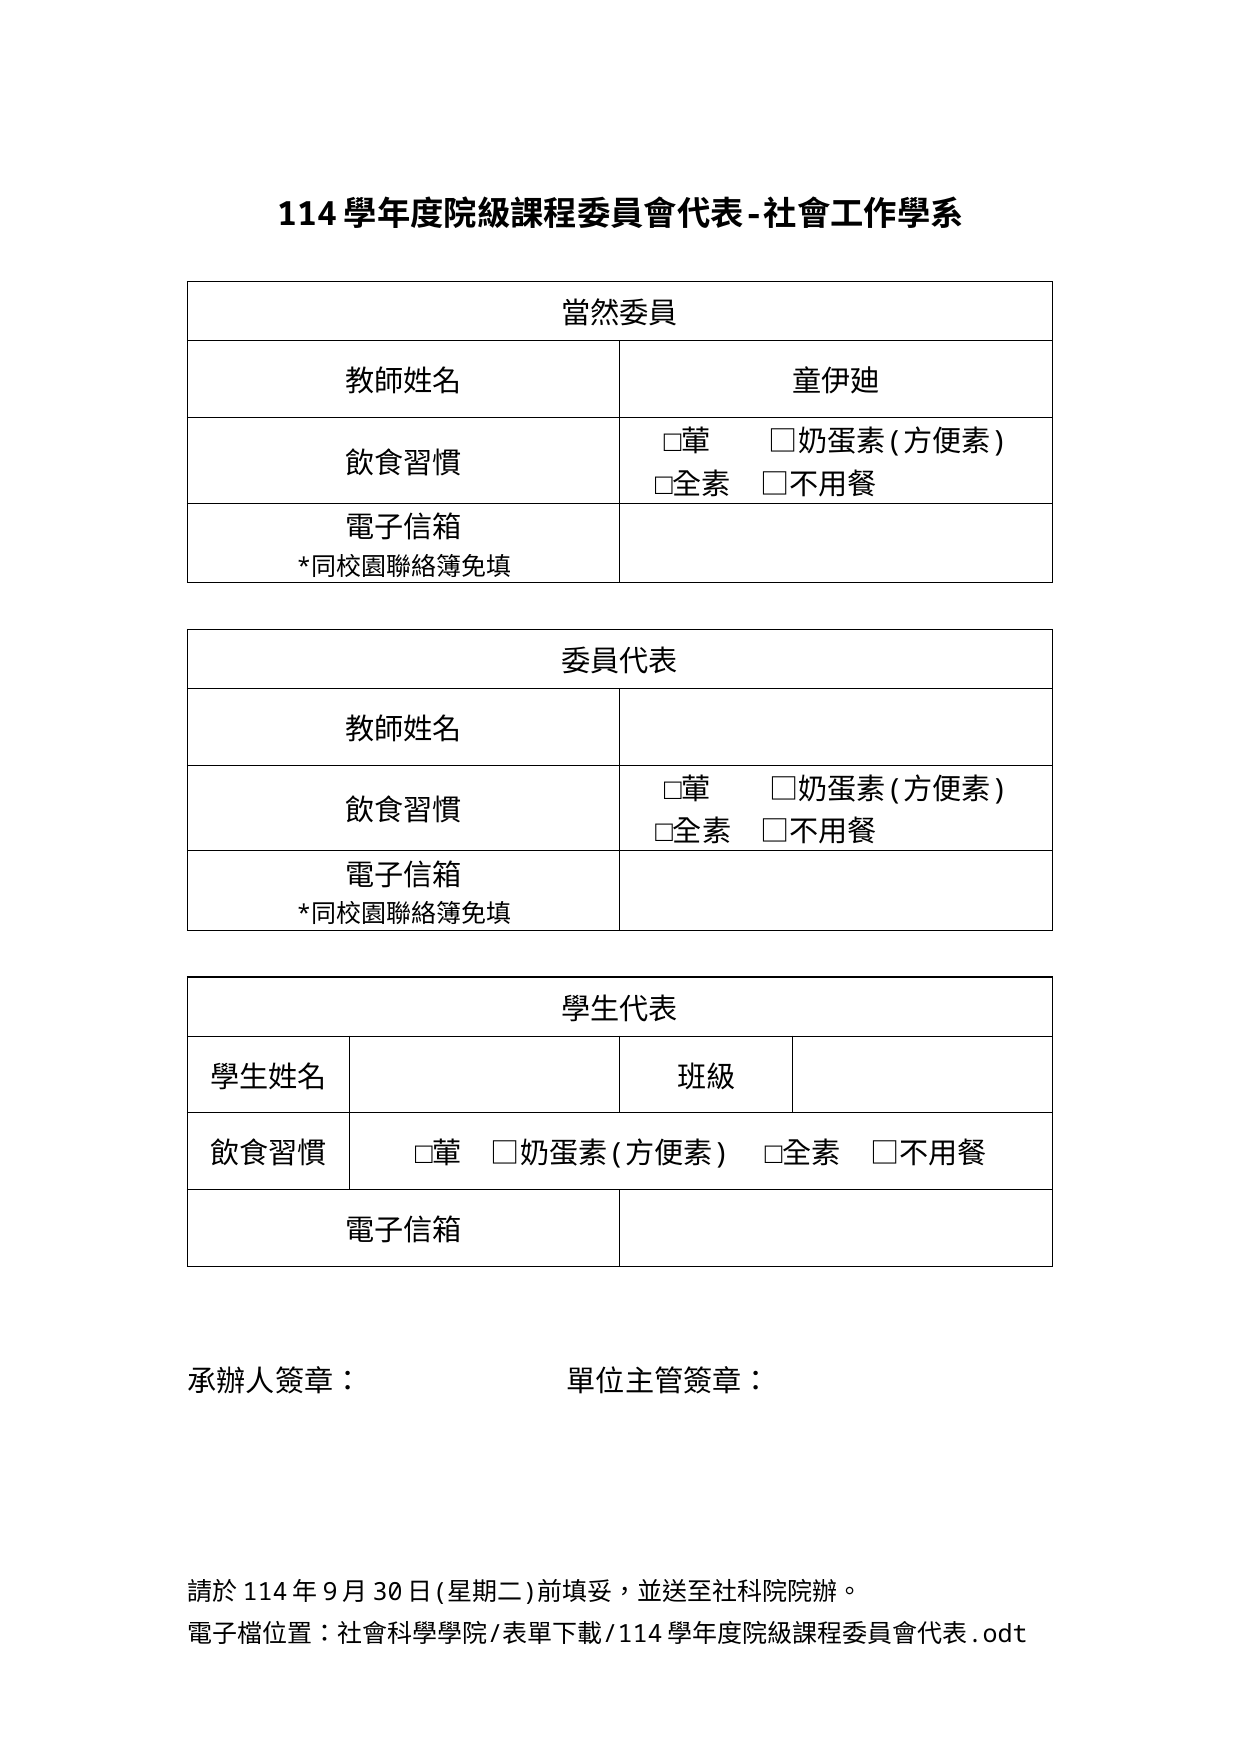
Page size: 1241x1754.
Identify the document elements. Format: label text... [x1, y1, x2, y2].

table_cell 電子信箱 [188, 1190, 619, 1266]
table_cell 教師姓名 [188, 341, 619, 417]
table_header 當然委員 [188, 282, 1052, 340]
text 承辦人簽章： 單位主管簽章： [187, 1358, 1053, 1400]
table_cell [793, 1037, 1052, 1112]
table_cell 電子信箱 *同校園聯絡簿免填 [188, 851, 619, 930]
table_header 委員代表 [188, 630, 1052, 688]
table_cell [620, 851, 1052, 930]
table_cell 教師姓名 [188, 689, 619, 764]
table_cell □葷 □奶蛋素(方便素) □全素 □不用餐 [350, 1113, 1052, 1189]
table_cell [620, 689, 1052, 764]
table_cell 飲食習慣 [188, 418, 619, 503]
table_cell 班級 [620, 1037, 792, 1112]
text 114學年度院級課程委員會代表-社會工作學系 [187, 187, 1053, 236]
table_cell 童伊廸 [620, 341, 1052, 417]
table_cell [620, 1190, 1052, 1266]
table_cell □葷 □奶蛋素(方便素) □全素 □不用餐________ [620, 766, 1052, 850]
table_cell 飲食習慣 [188, 766, 619, 850]
table_cell 學生姓名 [188, 1037, 349, 1112]
table_cell □葷 □奶蛋素(方便素) □全素 □不用餐________ [620, 418, 1052, 503]
table_cell 電子信箱 *同校園聯絡簿免填 [188, 504, 619, 582]
table_cell [620, 504, 1052, 582]
table_cell 飲食習慣 [188, 1113, 349, 1189]
table_header 學生代表 [188, 978, 1052, 1036]
table_cell [350, 1037, 619, 1112]
